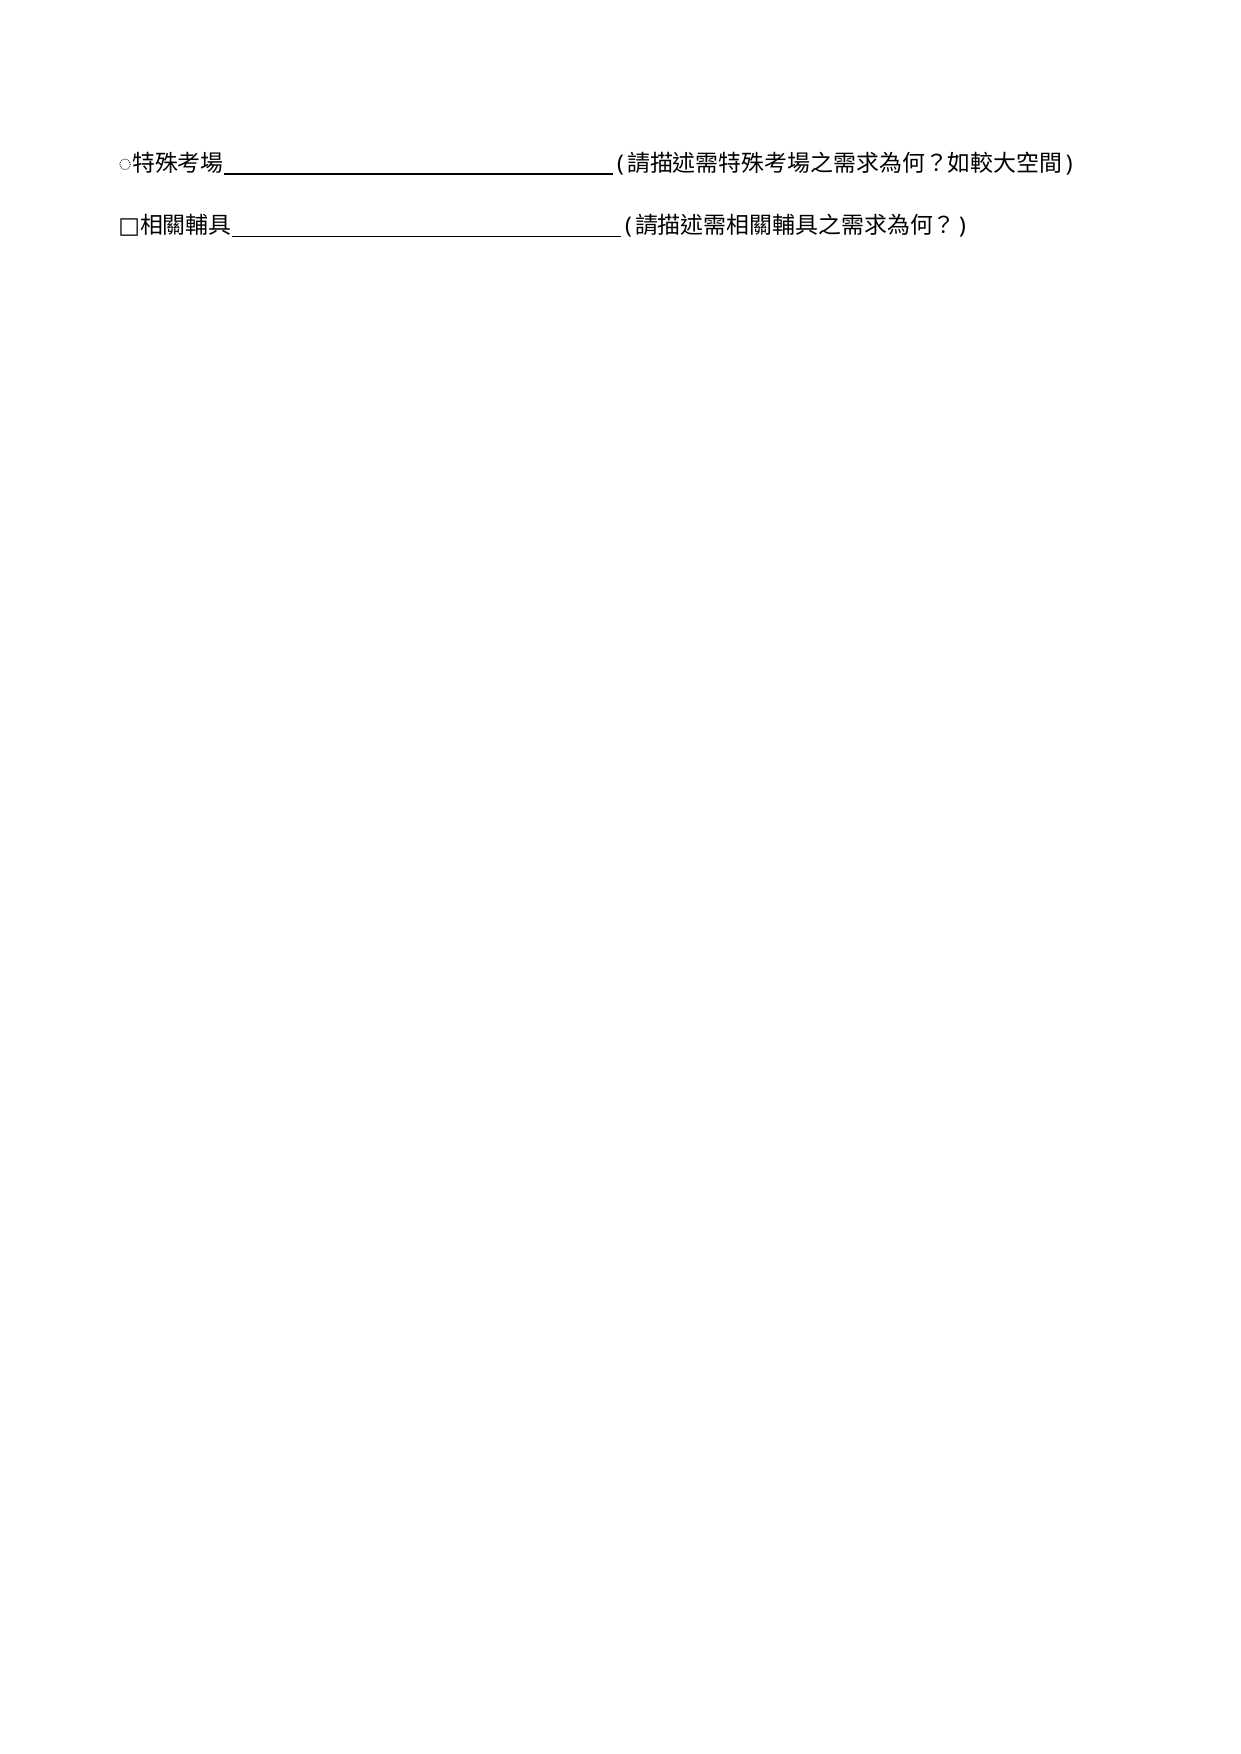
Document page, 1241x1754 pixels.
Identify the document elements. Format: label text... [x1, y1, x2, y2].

text □相關輔具 (請描述需相關輔具之需求為何？) [118, 182, 1137, 244]
text 󠅅特殊考場 (請描述需特殊考場之需求為何？如較大空間) [118, 119, 1137, 182]
